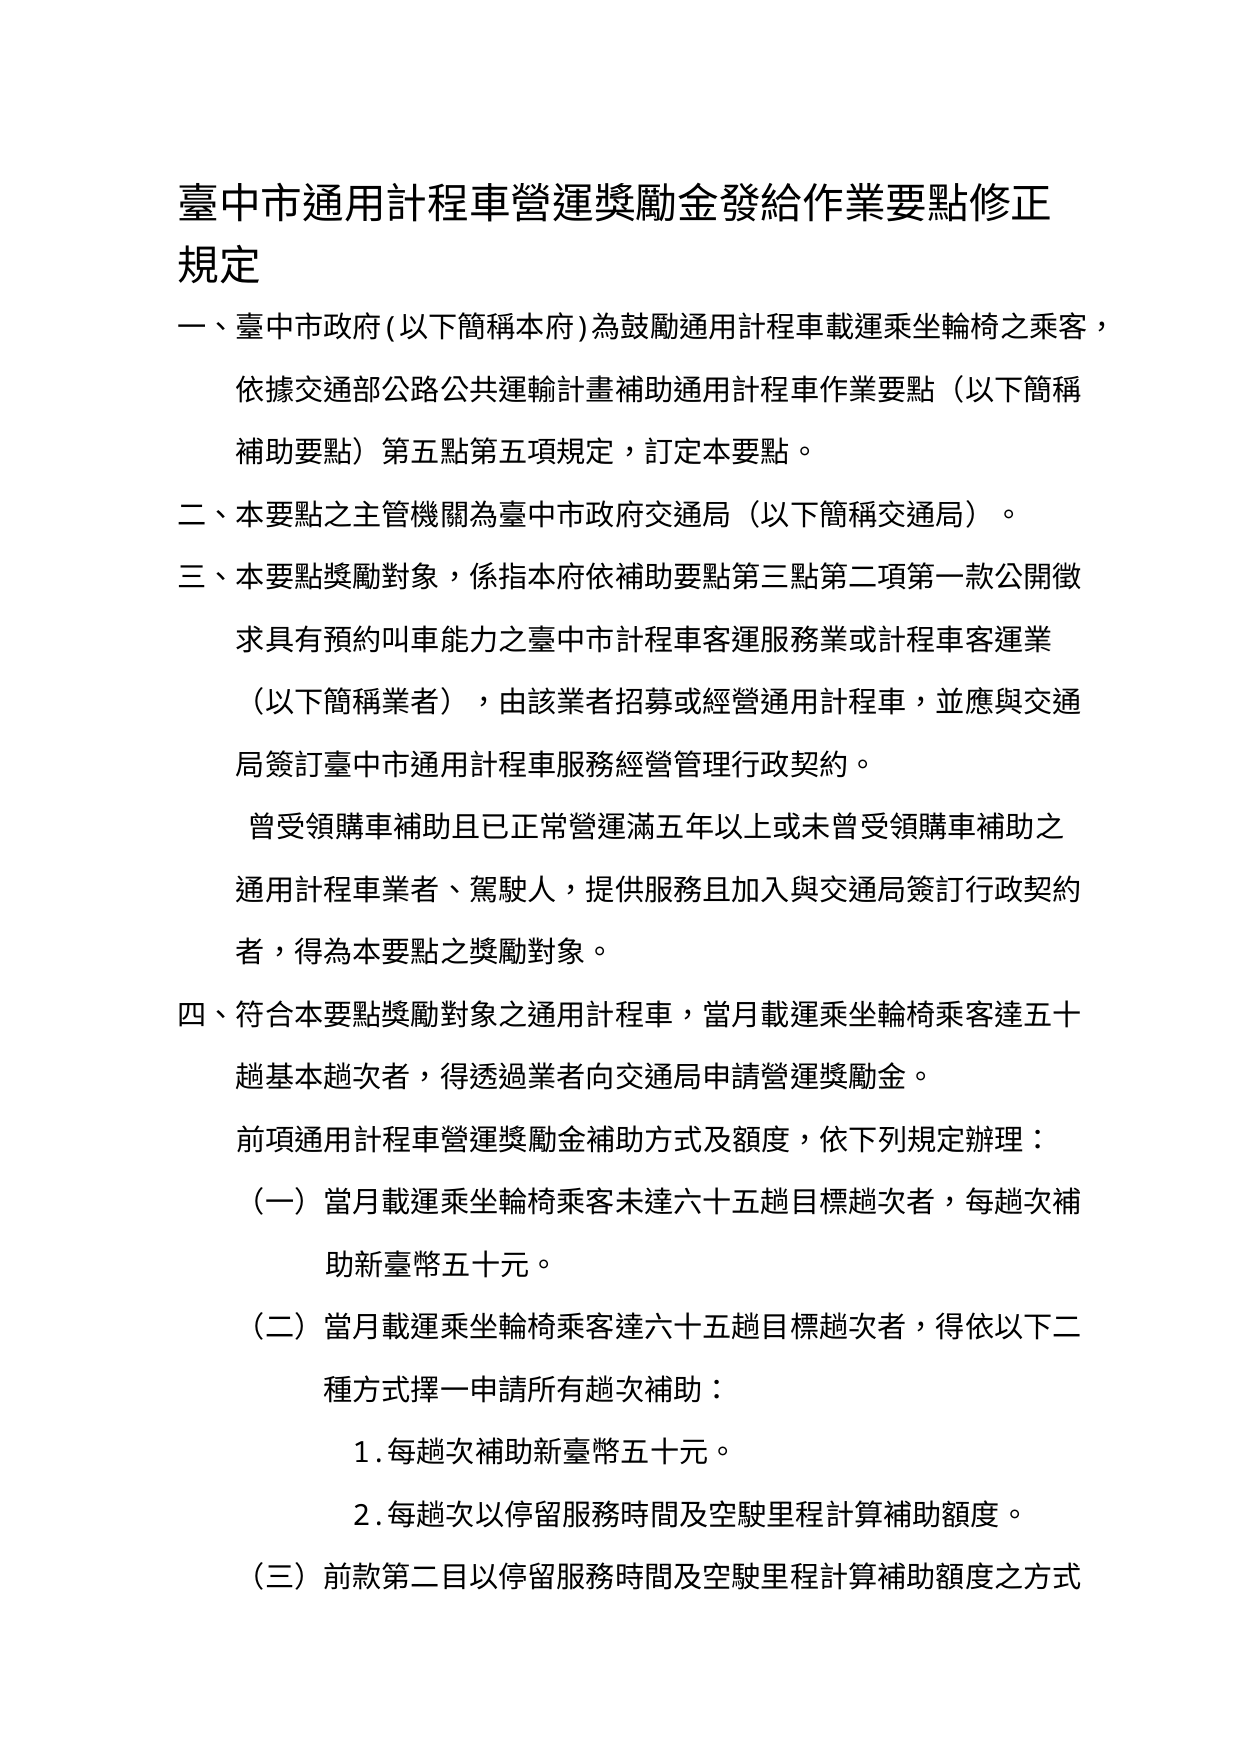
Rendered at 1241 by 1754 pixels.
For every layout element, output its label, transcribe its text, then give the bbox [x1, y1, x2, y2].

text （三）前款第二目以停留服務時間及空駛里程計算補助額度之方式 [177, 1533, 1092, 1596]
text （二）當月載運乘坐輪椅乘客達六十五趟目標趟次者，得依以下二種方式擇一申請所有趟次補助： [177, 1283, 1092, 1408]
text 二、本要點之主管機關為臺中市政府交通局（以下簡稱交通局）。 [177, 471, 1092, 533]
text 1.每趟次補助新臺幣五十元。 [177, 1408, 1092, 1471]
text 2.每趟次以停留服務時間及空駛里程計算補助額度。 [177, 1471, 1092, 1533]
text 前項通用計程車營運獎勵金補助方式及額度，依下列規定辦理： [236, 1096, 1092, 1158]
text 一、臺中市政府(以下簡稱本府)為鼓勵通用計程車載運乘坐輪椅之乘客，依據交通部公路公共運輸計畫補助通用計程車作業要點（以下簡稱補助要點）第五點第五項規定，訂定本要點。 [177, 283, 1092, 471]
text 臺中市通用計程車營運獎勵金發給作業要點修正規定 [177, 158, 1092, 283]
text 三、本要點獎勵對象，係指本府依補助要點第三點第二項第一款公開徵求具有預約叫車能力之臺中市計程車客運服務業或計程車客運業（以下簡稱業者），由該業者招募或經營通用計程車，並應與交通局簽訂臺中市通用計程車服務經營管理行政契約。 [177, 533, 1092, 783]
text 四、符合本要點獎勵對象之通用計程車，當月載運乘坐輪椅乘客達五十趟基本趟次者，得透過業者向交通局申請營運獎勵金。 [177, 971, 1092, 1096]
text 曾受領購車補助且已正常營運滿五年以上或未曾受領購車補助之通用計程車業者、駕駛人，提供服務且加入與交通局簽訂行政契約者，得為本要點之獎勵對象。 [177, 783, 1092, 971]
text （一）當月載運乘坐輪椅乘客未達六十五趟目標趟次者，每趟次補助新臺幣五十元。 [177, 1158, 1092, 1283]
